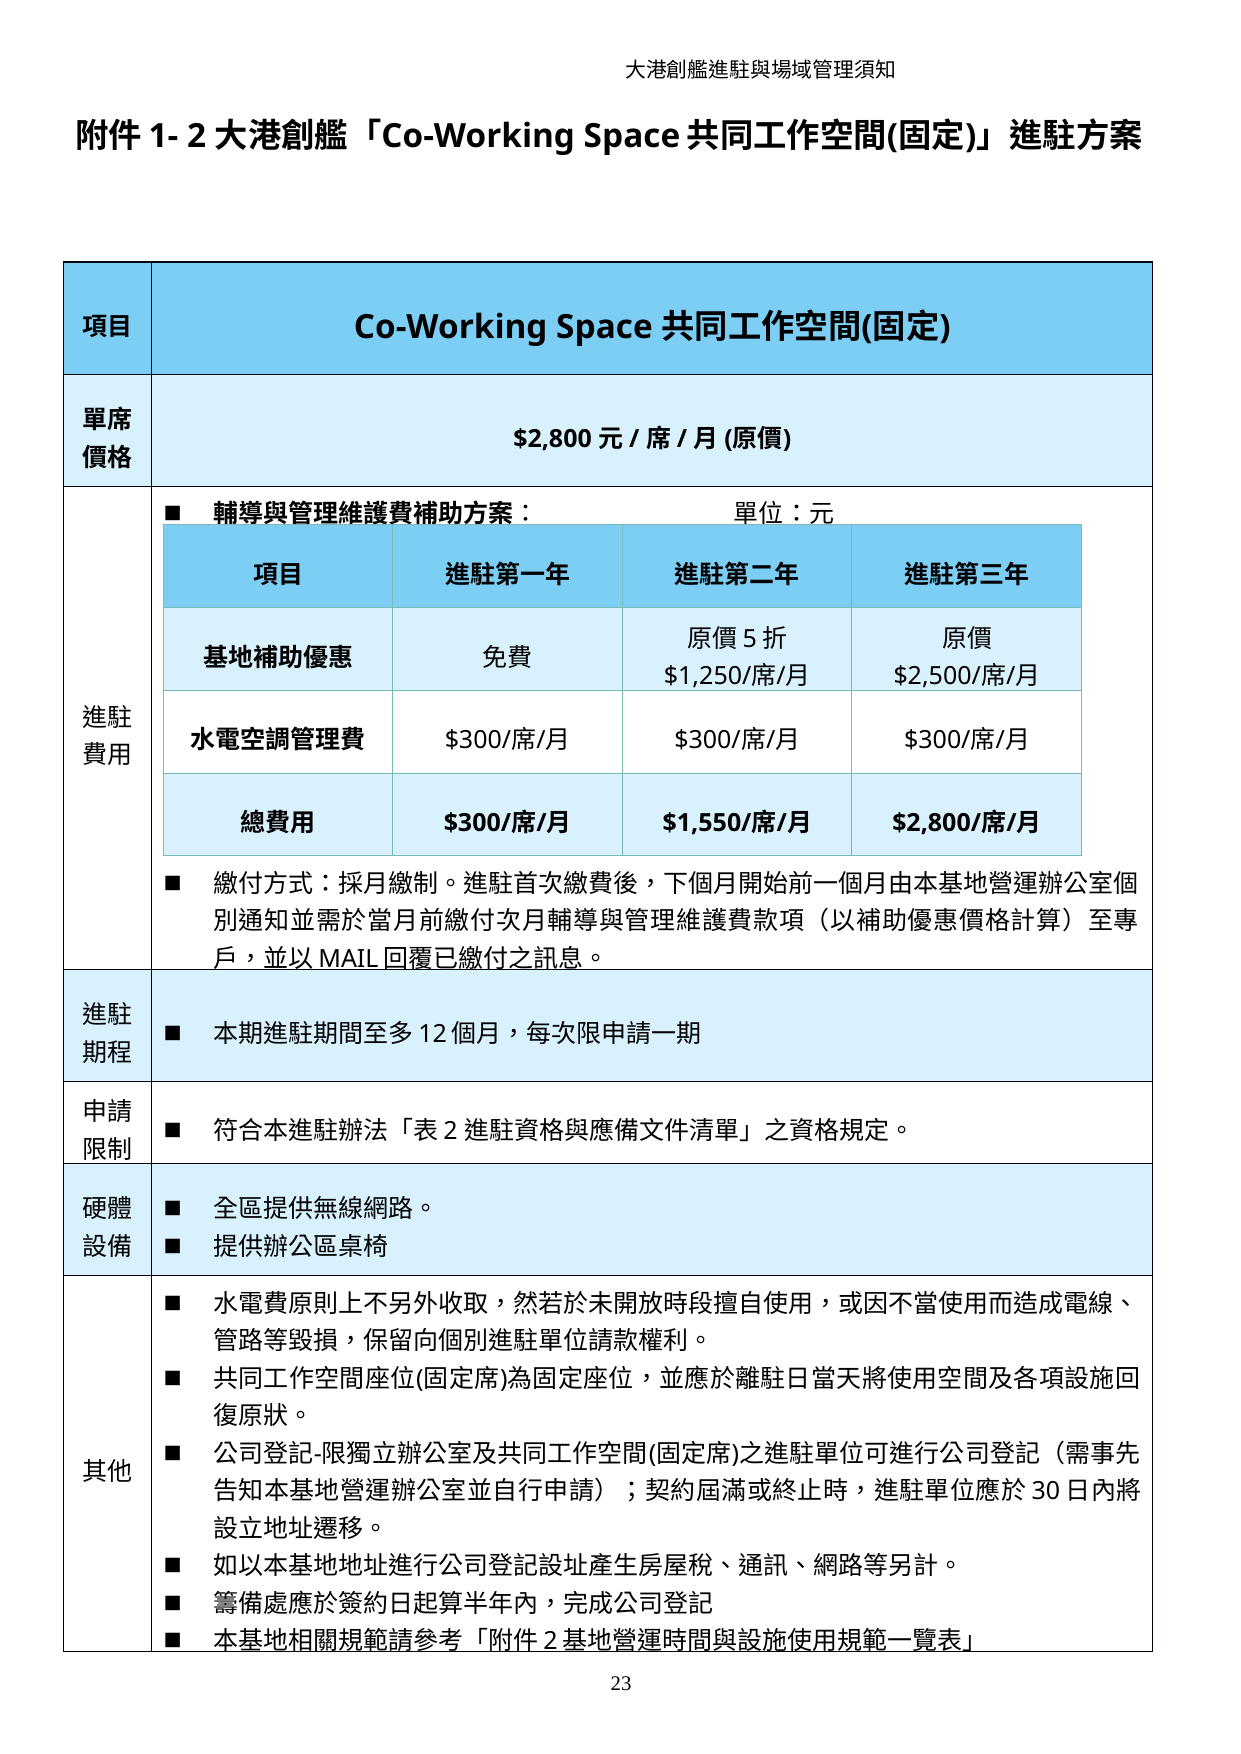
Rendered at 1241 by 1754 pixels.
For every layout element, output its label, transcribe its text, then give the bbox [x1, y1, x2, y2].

table_cell $300/席/月 [393, 691, 622, 772]
table_cell $2,800/席/月 [852, 774, 1081, 855]
table_cell 其他 [64, 1276, 151, 1651]
table_cell 本期進駐期間至多12個月，每次限申請一期 [152, 970, 1152, 1081]
table_cell 基地補助優惠 [164, 608, 392, 690]
table_cell $300/席/月 [393, 774, 622, 855]
table_cell 符合本進駐辦法「表2 進駐資格與應備文件清單」之資格規定。 [152, 1082, 1152, 1163]
table_cell 水電空調管理費 [164, 691, 392, 772]
table_header 進駐第一年 [393, 525, 622, 607]
table_cell 全區提供無線網路。 提供辦公區桌椅 [152, 1164, 1152, 1275]
table_header 項目 [64, 263, 151, 374]
table_cell 硬體設備 [64, 1164, 151, 1275]
table_cell 原價 $2,500/席/月 [852, 608, 1081, 690]
table_cell $2,800 元 / 席 / 月 (原價) [152, 375, 1152, 486]
table_cell $300/席/月 [623, 691, 851, 772]
table_cell 原價5折 $1,250/席/月 [623, 608, 851, 690]
subtitle 附件1- 2 大港創艦「Co-Working Space共同工作空間(固定)」進駐方案 [75, 89, 1167, 164]
table_cell 輔導與管理維護費補助方案： 單位：元 繳付方式：採月繳制。進駐首次繳費後，下個月開始前一個月由本基地營運辦公室個別通知並需於當月前繳付次月輔導與管理維護費款項（以補助優惠價格計算）至專戶，並以MAIL回覆已繳付之訊息。 [152, 487, 1152, 969]
table_header 進駐第三年 [852, 525, 1081, 607]
table_header Co-Working Space 共同工作空間(固定) [152, 263, 1152, 374]
table_header 進駐第二年 [623, 525, 851, 607]
table_cell 免費 [393, 608, 622, 690]
table_cell 水電費原則上不另外收取，然若於未開放時段擅自使用，或因不當使用而造成電線、管路等毀損，保留向個別進駐單位請款權利。 共同工作空間座位(固定席)為固定座位，並應於離駐日當天將使用空間及各項設施回復原狀。 公司登記-限獨立辦公室及共同工作空間(固定席)之進駐單位可進行公司登記（需事先告知本基地營運辦公室並自行申請）；契約屆滿或終止時，進駐單位應於30日內將設立地址遷移。 如以本基地地址進行公司登記設址產生房屋稅、通訊、網路等另計。 籌備處應於簽約日起算半年內，完成公司登記 本基地相關規範請參考「附件2基地營運時間與設施使用規範一覽表」 [152, 1276, 1152, 1651]
table_cell $1,550/席/月 [623, 774, 851, 855]
table_cell 總費用 [164, 774, 392, 855]
table_cell $300/席/月 [852, 691, 1081, 772]
table_cell 進駐期程 [64, 970, 151, 1081]
table_header 項目 [164, 525, 392, 607]
table_cell 單席價格 [64, 375, 151, 486]
table_cell 申請限制 [64, 1082, 151, 1163]
table_cell 進駐費用 [64, 487, 151, 969]
